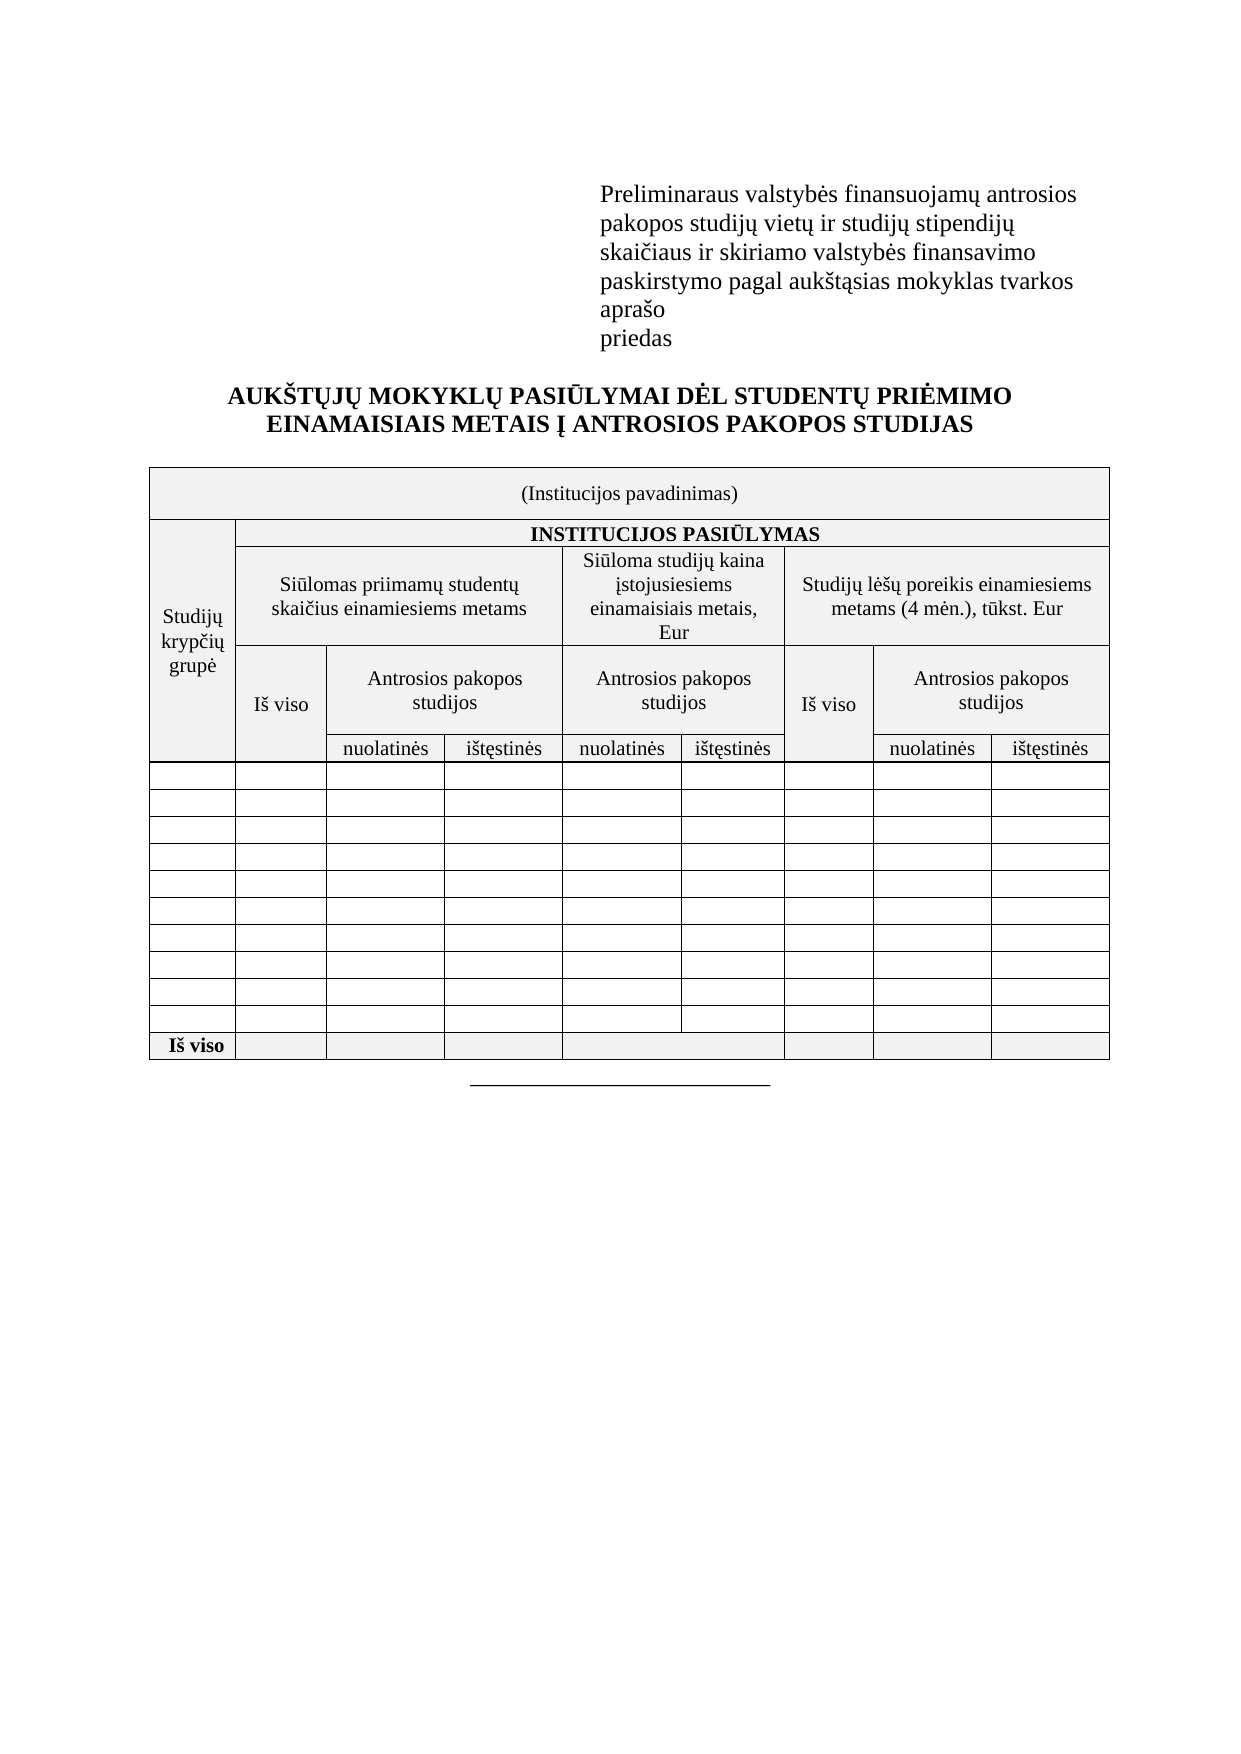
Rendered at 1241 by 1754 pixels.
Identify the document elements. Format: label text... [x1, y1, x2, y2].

table_cell nuolatinės [563, 735, 681, 761]
table_cell [236, 1006, 326, 1032]
table_cell [150, 844, 235, 870]
table_cell [874, 1033, 991, 1059]
table_cell [150, 1006, 235, 1032]
table_cell [445, 925, 562, 951]
table_cell INSTITUCIJOS PASIŪLYMAS [236, 520, 1109, 546]
table_cell [682, 898, 784, 924]
table_cell [236, 1033, 326, 1059]
table_cell [785, 871, 873, 897]
table_cell [785, 979, 873, 1005]
text pakopos studijų vietų ir studijų stipendijų [600, 208, 1090, 237]
table_cell Antrosios pakopos studijos [327, 646, 562, 734]
text skaičiaus ir skiriamo valstybės finansavimo [600, 237, 1090, 266]
table_cell [874, 898, 991, 924]
table_cell [445, 979, 562, 1005]
table_cell [992, 1033, 1109, 1059]
table_cell [785, 844, 873, 870]
table_cell [150, 817, 235, 843]
text aprašo [600, 294, 1090, 323]
table_cell [563, 790, 681, 816]
table_cell [874, 979, 991, 1005]
table_cell [327, 952, 444, 978]
table_cell [682, 817, 784, 843]
table_cell [785, 952, 873, 978]
table_cell Studijų krypčių grupė [150, 520, 235, 761]
table_cell [874, 763, 991, 788]
table_cell [150, 979, 235, 1005]
table_cell [236, 952, 326, 978]
table_cell Siūloma studijų kaina įstojusiesiems einamaisiais metais, Eur [563, 547, 784, 645]
table_cell [445, 790, 562, 816]
table_cell [874, 925, 991, 951]
table_cell [682, 763, 784, 788]
table_cell [874, 790, 991, 816]
table_cell [445, 844, 562, 870]
table_cell [563, 817, 681, 843]
table_cell [992, 763, 1109, 788]
table_cell [682, 790, 784, 816]
table_cell [236, 817, 326, 843]
table_cell ištęstinės [992, 735, 1109, 761]
table_cell [236, 790, 326, 816]
table_cell [682, 979, 784, 1005]
table_cell [445, 1006, 562, 1032]
table_cell [563, 898, 681, 924]
table_cell Iš viso [150, 1033, 235, 1059]
table_cell [327, 1006, 444, 1032]
table_cell nuolatinės [327, 735, 444, 761]
table_cell Iš viso [785, 646, 873, 761]
table_cell ištęstinės [445, 735, 562, 761]
table_cell [236, 763, 326, 788]
table_cell [150, 898, 235, 924]
table_cell [785, 898, 873, 924]
table_cell [992, 898, 1109, 924]
table_cell [236, 898, 326, 924]
table_cell [327, 898, 444, 924]
table_cell [563, 844, 681, 870]
table_cell [874, 871, 991, 897]
table_cell [445, 1033, 562, 1059]
table_cell [327, 871, 444, 897]
table_cell [563, 925, 681, 951]
table_cell [992, 1006, 1109, 1032]
table_cell [563, 871, 681, 897]
table_cell [682, 925, 784, 951]
table_cell [785, 925, 873, 951]
table_cell [682, 952, 784, 978]
table_cell [236, 979, 326, 1005]
text paskirstymo pagal aukštąsias mokyklas tvarkos [600, 266, 1090, 294]
table_cell [236, 871, 326, 897]
table_cell [563, 763, 681, 788]
table_cell [992, 979, 1109, 1005]
table_cell [563, 979, 681, 1005]
table_cell [327, 844, 444, 870]
table_cell [327, 1033, 444, 1059]
text priedas [600, 323, 1090, 352]
table_cell [445, 952, 562, 978]
table_cell [992, 871, 1109, 897]
table_cell Antrosios pakopos studijos [563, 646, 784, 734]
table_cell [992, 925, 1109, 951]
table_cell [327, 925, 444, 951]
table_cell [445, 871, 562, 897]
table_cell [785, 1033, 873, 1059]
table_cell [445, 763, 562, 788]
table_cell [327, 979, 444, 1005]
text Preliminaraus valstybės finansuojamų antrosios [600, 179, 1090, 208]
table_cell [150, 790, 235, 816]
table_cell [785, 1006, 873, 1032]
table_cell ištęstinės [682, 735, 784, 761]
table_cell [327, 817, 444, 843]
table_cell [992, 952, 1109, 978]
table_cell [785, 817, 873, 843]
table_cell [785, 763, 873, 788]
table_cell [445, 817, 562, 843]
table_cell [563, 1006, 681, 1032]
table_cell [785, 790, 873, 816]
table_cell [150, 763, 235, 788]
table_cell [682, 871, 784, 897]
table_cell Siūlomas priimamų studentų skaičius einamiesiems metams [236, 547, 562, 645]
table_cell [874, 844, 991, 870]
table_cell nuolatinės [874, 735, 991, 761]
table_cell [992, 790, 1109, 816]
table_cell Antrosios pakopos studijos [874, 646, 1109, 734]
table_cell [150, 952, 235, 978]
table_cell [327, 763, 444, 788]
table_cell [682, 844, 784, 870]
table_cell [150, 871, 235, 897]
text AUKŠTŲJŲ MOKYKLŲ PASIŪLYMAI DĖL STUDENTŲ PRIĖMIMO EINAMAISIAIS METAIS Į ANTROSIOS PAKOPOS STUDIJAS [150, 381, 1090, 438]
table_cell [874, 817, 991, 843]
table_cell [992, 844, 1109, 870]
text ________________________ [150, 1060, 1090, 1089]
table_header (Institucijos pavadinimas) [150, 468, 1109, 519]
table_cell [992, 817, 1109, 843]
table_cell [874, 952, 991, 978]
table_cell [150, 925, 235, 951]
table_cell Studijų lėšų poreikis einamiesiems metams (4 mėn.), tūkst. Eur [785, 547, 1109, 645]
table_cell [563, 952, 681, 978]
table_cell [327, 790, 444, 816]
table_cell [563, 1033, 784, 1059]
table_cell [236, 925, 326, 951]
table_cell [874, 1006, 991, 1032]
table_cell [236, 844, 326, 870]
table_cell [682, 1006, 784, 1032]
table_cell [445, 898, 562, 924]
table_cell Iš viso [236, 646, 326, 761]
